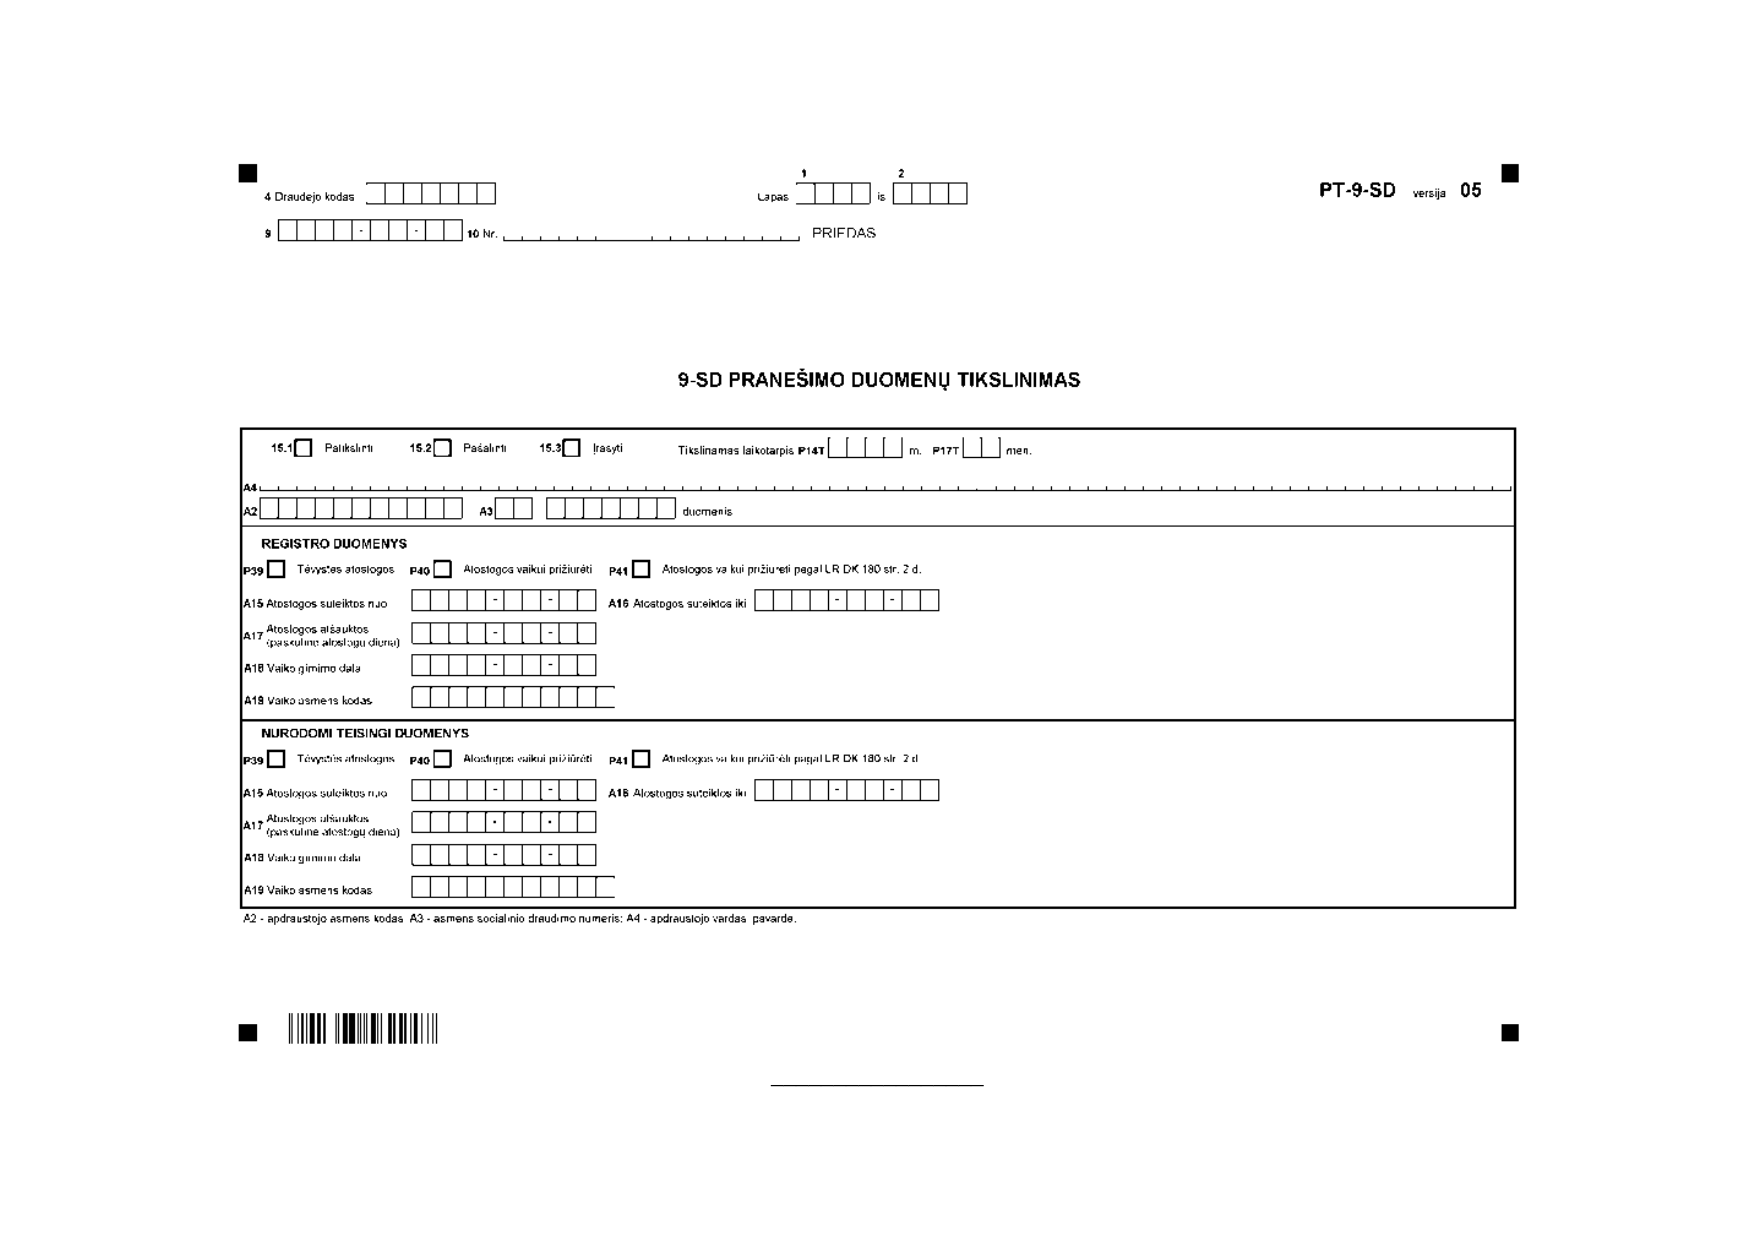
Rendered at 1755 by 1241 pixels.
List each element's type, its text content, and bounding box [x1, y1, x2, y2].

text _________________ [118, 1060, 1636, 1089]
